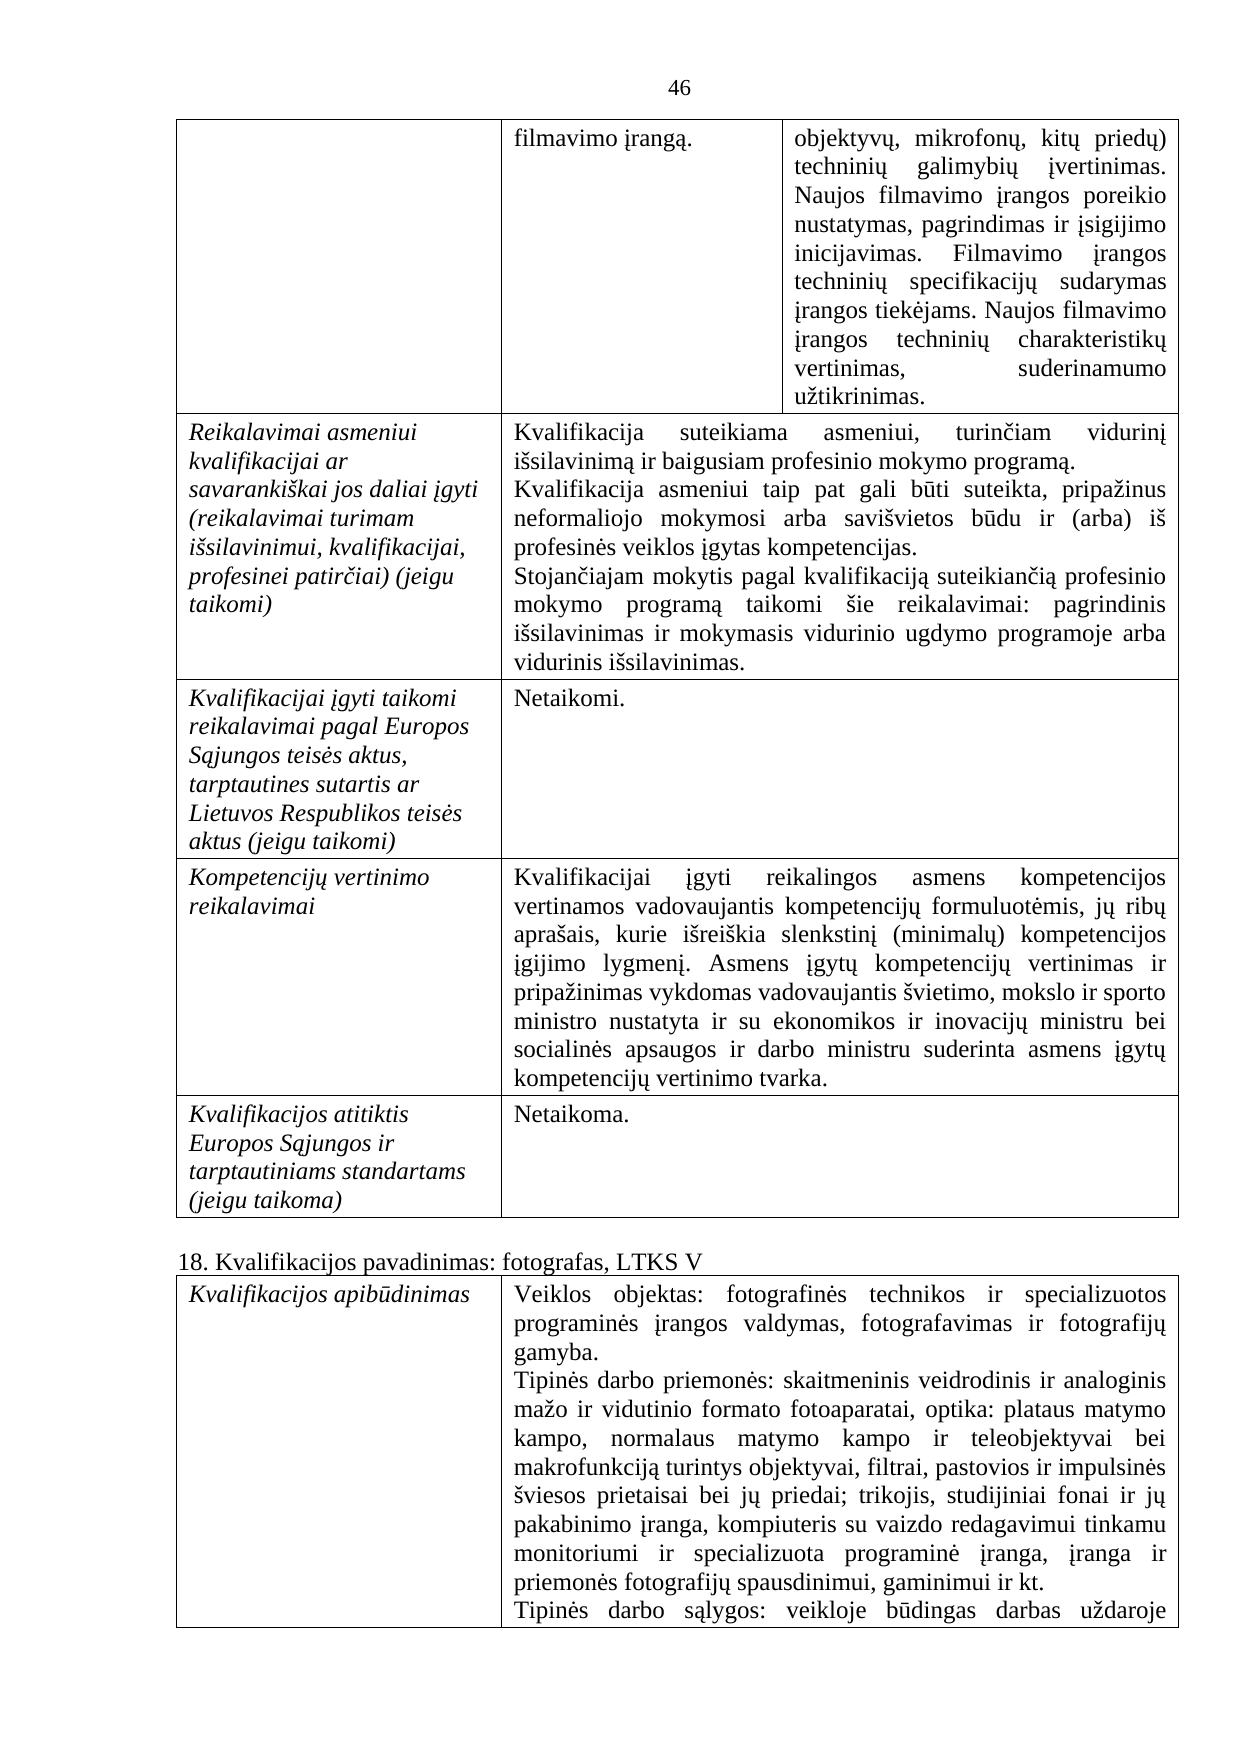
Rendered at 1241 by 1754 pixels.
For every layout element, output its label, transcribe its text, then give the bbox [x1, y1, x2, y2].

table_cell Kvalifikacijai įgyti reikalingos asmens kompetencijos vertinamos vadovaujantis kompetencijų formuluotėmis, jų ribų aprašais, kurie išreiškia slenkstinį (minimalų) kompetencijos įgijimo lygmenį. Asmens įgytų kompetencijų vertinimas ir pripažinimas vykdomas vadovaujantis švietimo, mokslo ir sporto ministro nustatyta ir su ekonomikos ir inovacijų ministru bei socialinės apsaugos ir darbo ministru suderinta asmens įgytų kompetencijų vertinimo tvarka. [502, 859, 1178, 1095]
table_cell Netaikomi. [502, 680, 1178, 858]
table_cell filmavimo įrangą. [502, 120, 782, 413]
table_cell Reikalavimai asmeniui kvalifikacijai ar savarankiškai jos daliai įgyti (reikalavimai turimam išsilavinimui, kvalifikacijai, profesinei patirčiai) (jeigu taikomi) [177, 414, 501, 679]
table_cell Netaikoma. [502, 1096, 1178, 1217]
table_header Veiklos objektas: fotografinės technikos ir specializuotos programinės įrangos valdymas, fotografavimas ir fotografijų gamyba. Tipinės darbo priemonės: skaitmeninis veidrodinis ir analoginis mažo ir vidutinio formato fotoaparatai, optika: plataus matymo kampo, normalaus matymo kampo ir teleobjektyvai bei makrofunkciją turintys objektyvai, filtrai, pastovios ir impulsinės šviesos prietaisai bei jų priedai; trikojis, studijiniai fonai ir jų pakabinimo įranga, kompiuteris su vaizdo redagavimui tinkamu monitoriumi ir specializuota programinė įranga, įranga ir priemonės fotografijų spausdinimui, gaminimui ir kt. Tipinės darbo sąlygos: veikloje būdingas darbas uždaroje [502, 1276, 1178, 1627]
table_cell objektyvų, mikrofonų, kitų priedų) techninių galimybių įvertinimas. Naujos filmavimo įrangos poreikio nustatymas, pagrindimas ir įsigijimo inicijavimas. Filmavimo įrangos techninių specifikacijų sudarymas įrangos tiekėjams. Naujos filmavimo įrangos techninių charakteristikų vertinimas, suderinamumo užtikrinimas. [783, 120, 1178, 413]
table_cell Kvalifikacijai įgyti taikomi reikalavimai pagal Europos Sąjungos teisės aktus, tarptautines sutartis ar Lietuvos Respublikos teisės aktus (jeigu taikomi) [177, 680, 501, 858]
table_cell Kvalifikacija suteikiama asmeniui, turinčiam vidurinį išsilavinimą ir baigusiam profesinio mokymo programą. Kvalifikacija asmeniui taip pat gali būti suteikta, pripažinus neformaliojo mokymosi arba savišvietos būdu ir (arba) iš profesinės veiklos įgytas kompetencijas. Stojančiajam mokytis pagal kvalifikaciją suteikiančią profesinio mokymo programą taikomi šie reikalavimai: pagrindinis išsilavinimas ir mokymasis vidurinio ugdymo programoje arba vidurinis išsilavinimas. [502, 414, 1178, 679]
table_cell [177, 120, 501, 413]
table_cell Kvalifikacijos atitiktis Europos Sąjungos ir tarptautiniams standartams (jeigu taikoma) [177, 1096, 501, 1217]
text 18. Kvalifikacijos pavadinimas: fotografas, LTKS V [177, 1247, 1181, 1275]
table_cell Kompetencijų vertinimo reikalavimai [177, 859, 501, 1095]
table_header Kvalifikacijos apibūdinimas [177, 1276, 501, 1627]
